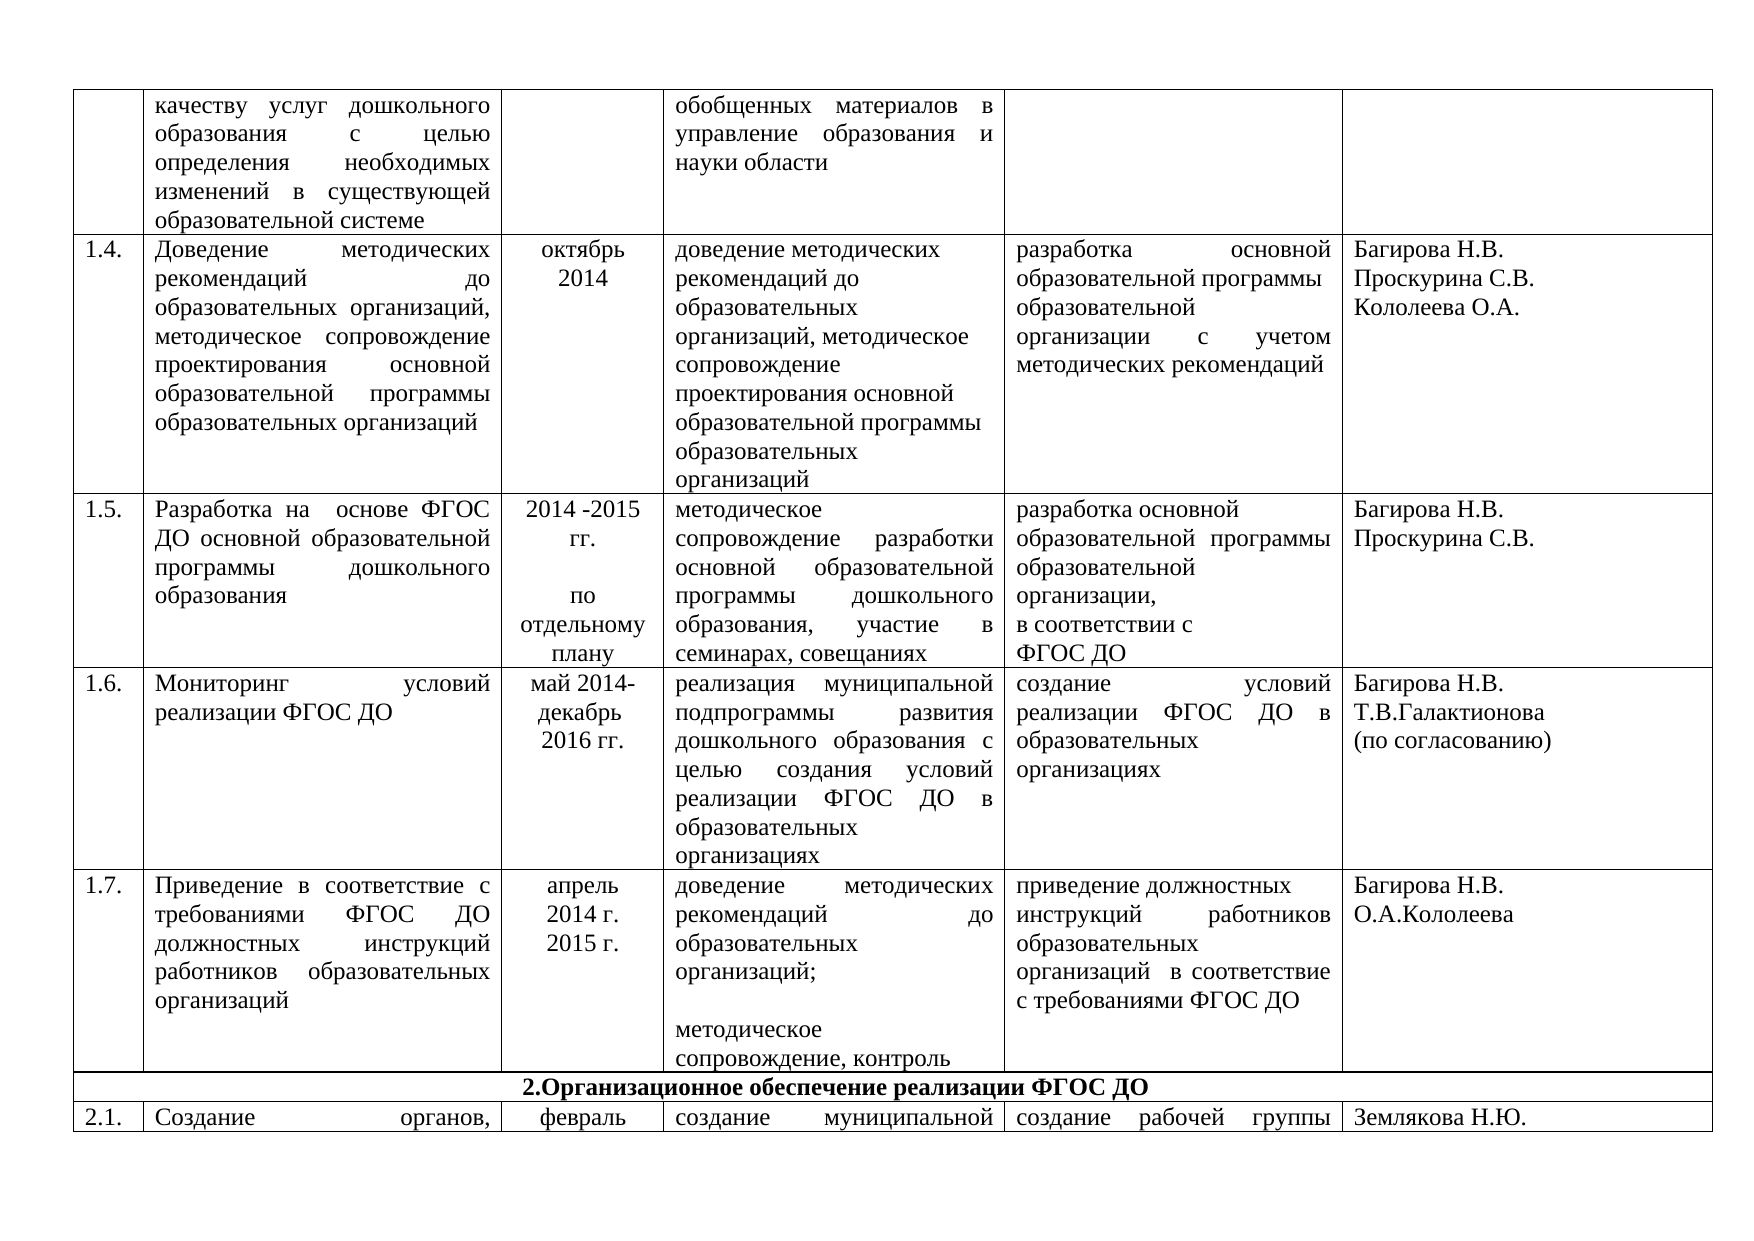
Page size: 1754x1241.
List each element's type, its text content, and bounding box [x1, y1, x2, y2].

table_cell [1343, 90, 1712, 233]
table_cell 2014 -2015 гг. по отдельному плану [502, 494, 663, 667]
table_cell 2.1. [74, 1102, 143, 1131]
table_cell создание рабочей группы [1005, 1102, 1342, 1131]
table_cell 1.7. [74, 870, 143, 1071]
table_cell Багирова Н.В. Т.В.Галактионова (по согласованию) [1343, 668, 1712, 869]
table_cell реализация муниципальной подпрограммы развития дошкольного образования с целью создания условий реализации ФГОС ДО в образовательных организациях [664, 668, 1004, 869]
table_cell Создание органов, [144, 1102, 501, 1131]
table_cell [74, 90, 143, 233]
table_cell 1.4. [74, 235, 143, 493]
table_cell доведение методических рекомендаций до образовательных организаций, методическое сопровождение проектирования основной образовательной программы образовательных организаций [664, 235, 1004, 493]
table_cell доведение методических рекомендаций до образовательных организаций; методическое сопровождение, контроль [664, 870, 1004, 1071]
table_cell Доведение методических рекомендаций до образовательных организаций, методическое сопровождение проектирования основной образовательной программы образовательных организаций [144, 235, 501, 493]
table_cell [1005, 90, 1342, 233]
table_cell приведение должностных инструкций работников образовательных организаций в соответствие с требованиями ФГОС ДО [1005, 870, 1342, 1071]
table_cell качеству услуг дошкольного образования с целью определения необходимых изменений в существующей образовательной системе [144, 90, 501, 233]
table_cell Мониторинг условий реализации ФГОС ДО [144, 668, 501, 869]
table_cell Багирова Н.В. О.А.Кололеева [1343, 870, 1712, 1071]
table_cell разработка основной образовательной программы образовательной организации, в соответствии с ФГОС ДО [1005, 494, 1342, 667]
table_cell создание муниципальной [664, 1102, 1004, 1131]
table_cell [502, 90, 663, 233]
table_cell Приведение в соответствие с требованиями ФГОС ДО должностных инструкций работников образовательных организаций [144, 870, 501, 1071]
table_cell разработка основной образовательной программы образовательной организации с учетом методических рекомендаций [1005, 235, 1342, 493]
table_cell Разработка на основе ФГОС ДО основной образовательной программы дошкольного образования [144, 494, 501, 667]
table_cell октябрь 2014 [502, 235, 663, 493]
table_cell 2.Организационное обеспечение реализации ФГОС ДО [74, 1073, 1712, 1101]
table_cell 1.6. [74, 668, 143, 869]
table_cell Багирова Н.В. Проскурина С.В. [1343, 494, 1712, 667]
table_cell май 2014-декабрь 2016 гг. [502, 668, 663, 869]
table_cell Багирова Н.В. Проскурина С.В. Кололеева О.А. [1343, 235, 1712, 493]
table_cell методическое сопровождение разработки основной образовательной программы дошкольного образования, участие в семинарах, совещаниях [664, 494, 1004, 667]
table_cell апрель 2014 г. 2015 г. [502, 870, 663, 1071]
table_cell февраль [502, 1102, 663, 1131]
table_cell обобщенных материалов в управление образования и науки области [664, 90, 1004, 233]
table_cell Землякова Н.Ю. [1343, 1102, 1712, 1131]
table_cell создание условий реализации ФГОС ДО в образовательных организациях [1005, 668, 1342, 869]
table_cell 1.5. [74, 494, 143, 667]
